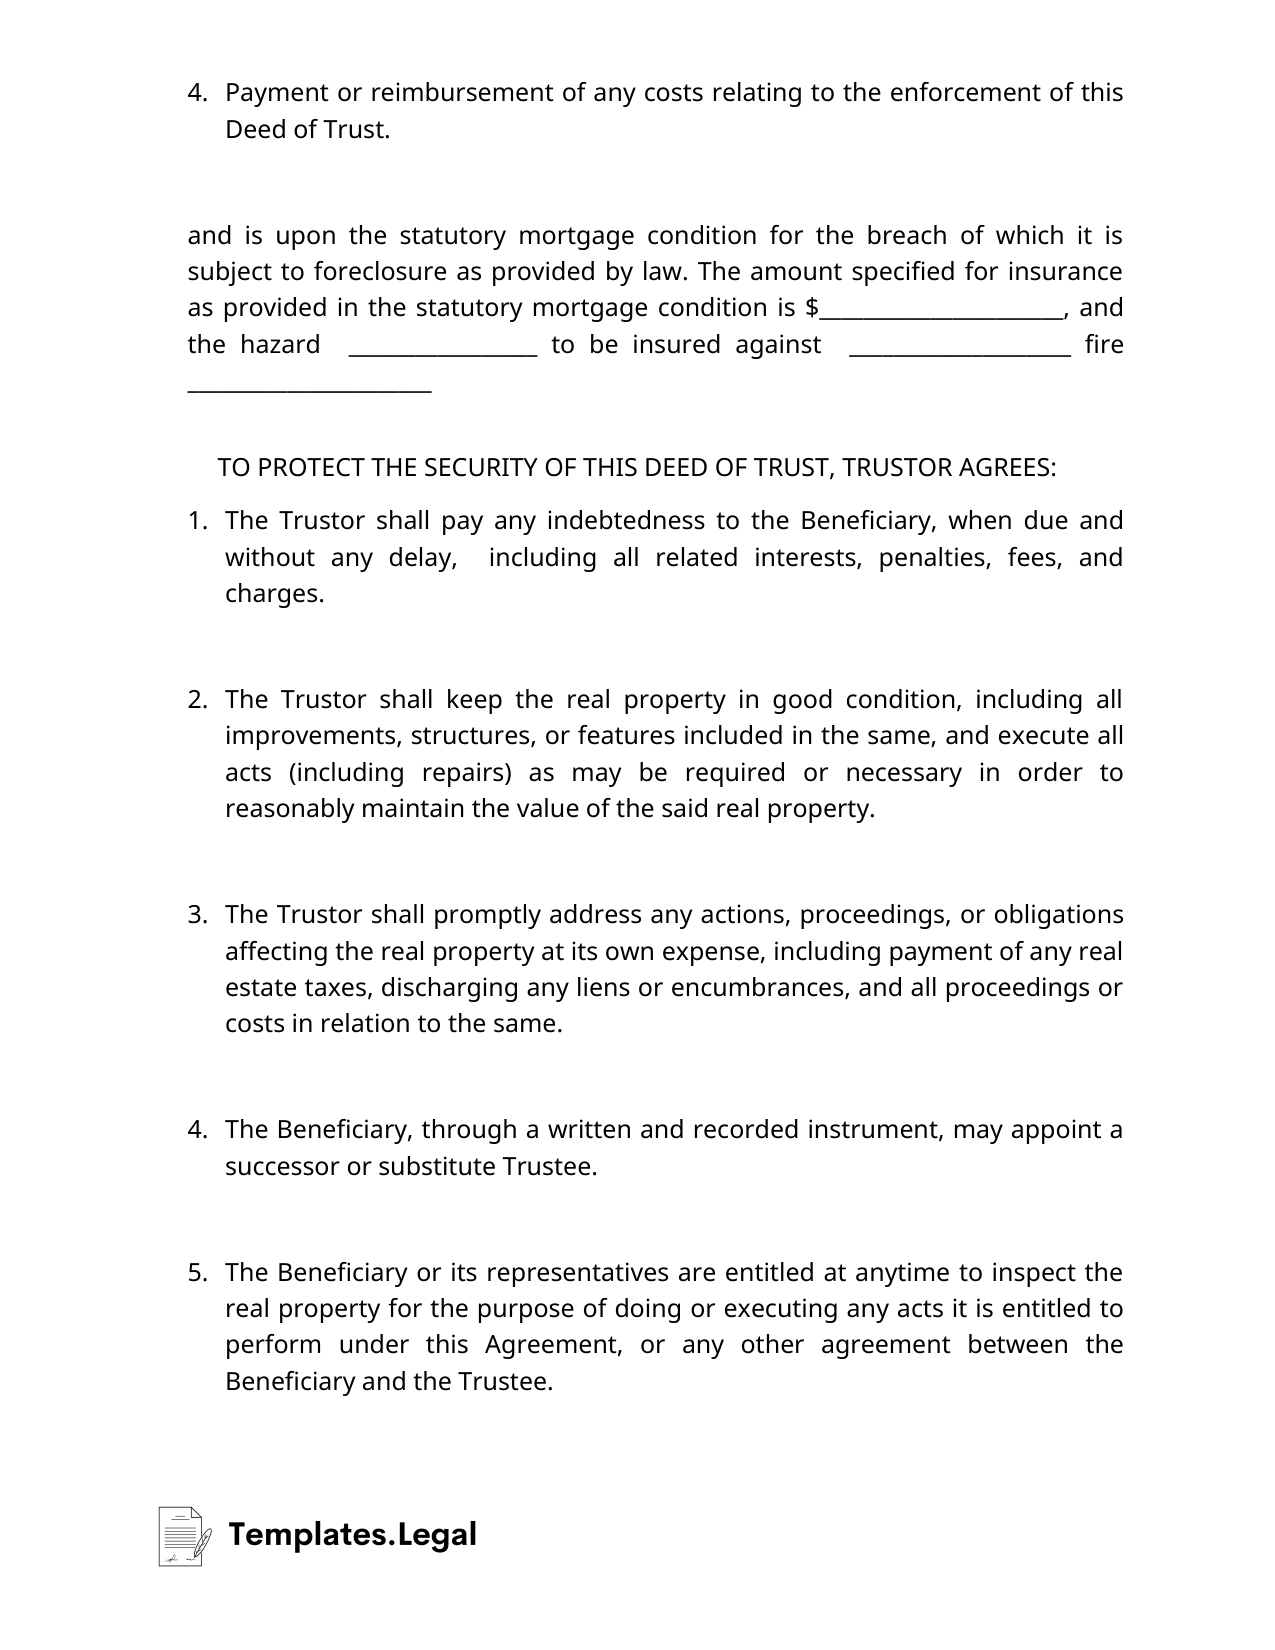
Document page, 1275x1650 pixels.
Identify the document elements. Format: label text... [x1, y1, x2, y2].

list The Beneficiary, through a written and recorded instrument, may appoint a successor or substitute Trustee. [187, 1112, 1125, 1182]
list The Trustor shall keep the real property in good condition, including all improvements, structures, or features included in the same, and execute all acts (including repairs) as may be required or necessary in order to reasonably maintain the value of the said real property. [187, 682, 1125, 825]
list The Beneficiary or its representatives are entitled at anytime to inspect the real property for the purpose of doing or executing any acts it is entitled to perform under this Agreement, or any other agreement between the Beneficiary and the Trustee. [187, 1254, 1125, 1397]
list The Trustor shall pay any indebtedness to the Beneficiary, when due and without any delay, including all related interests, penalties, fees, and charges. [187, 503, 1125, 610]
list The Trustor shall promptly address any actions, proceedings, or obligations affecting the real property at its own expense, including payment of any real estate taxes, discharging any liens or encumbrances, and all proceedings or costs in relation to the same. [187, 897, 1125, 1040]
list Payment or reimbursement of any costs relating to the enforcement of this Deed of Trust. [187, 75, 1125, 145]
text TO PROTECT THE SECURITY OF THIS DEED OF TRUST, TRUSTOR AGREES: [150, 450, 1125, 484]
text and is upon the statutory mortgage condition for the breach of which it is subject to foreclosure as provided by law. The amount specified for insurance as provided in the statutory mortgage condition is $______________________, and the hazard _________________ to be insured against ____________________ fire ______________________ [187, 217, 1125, 397]
